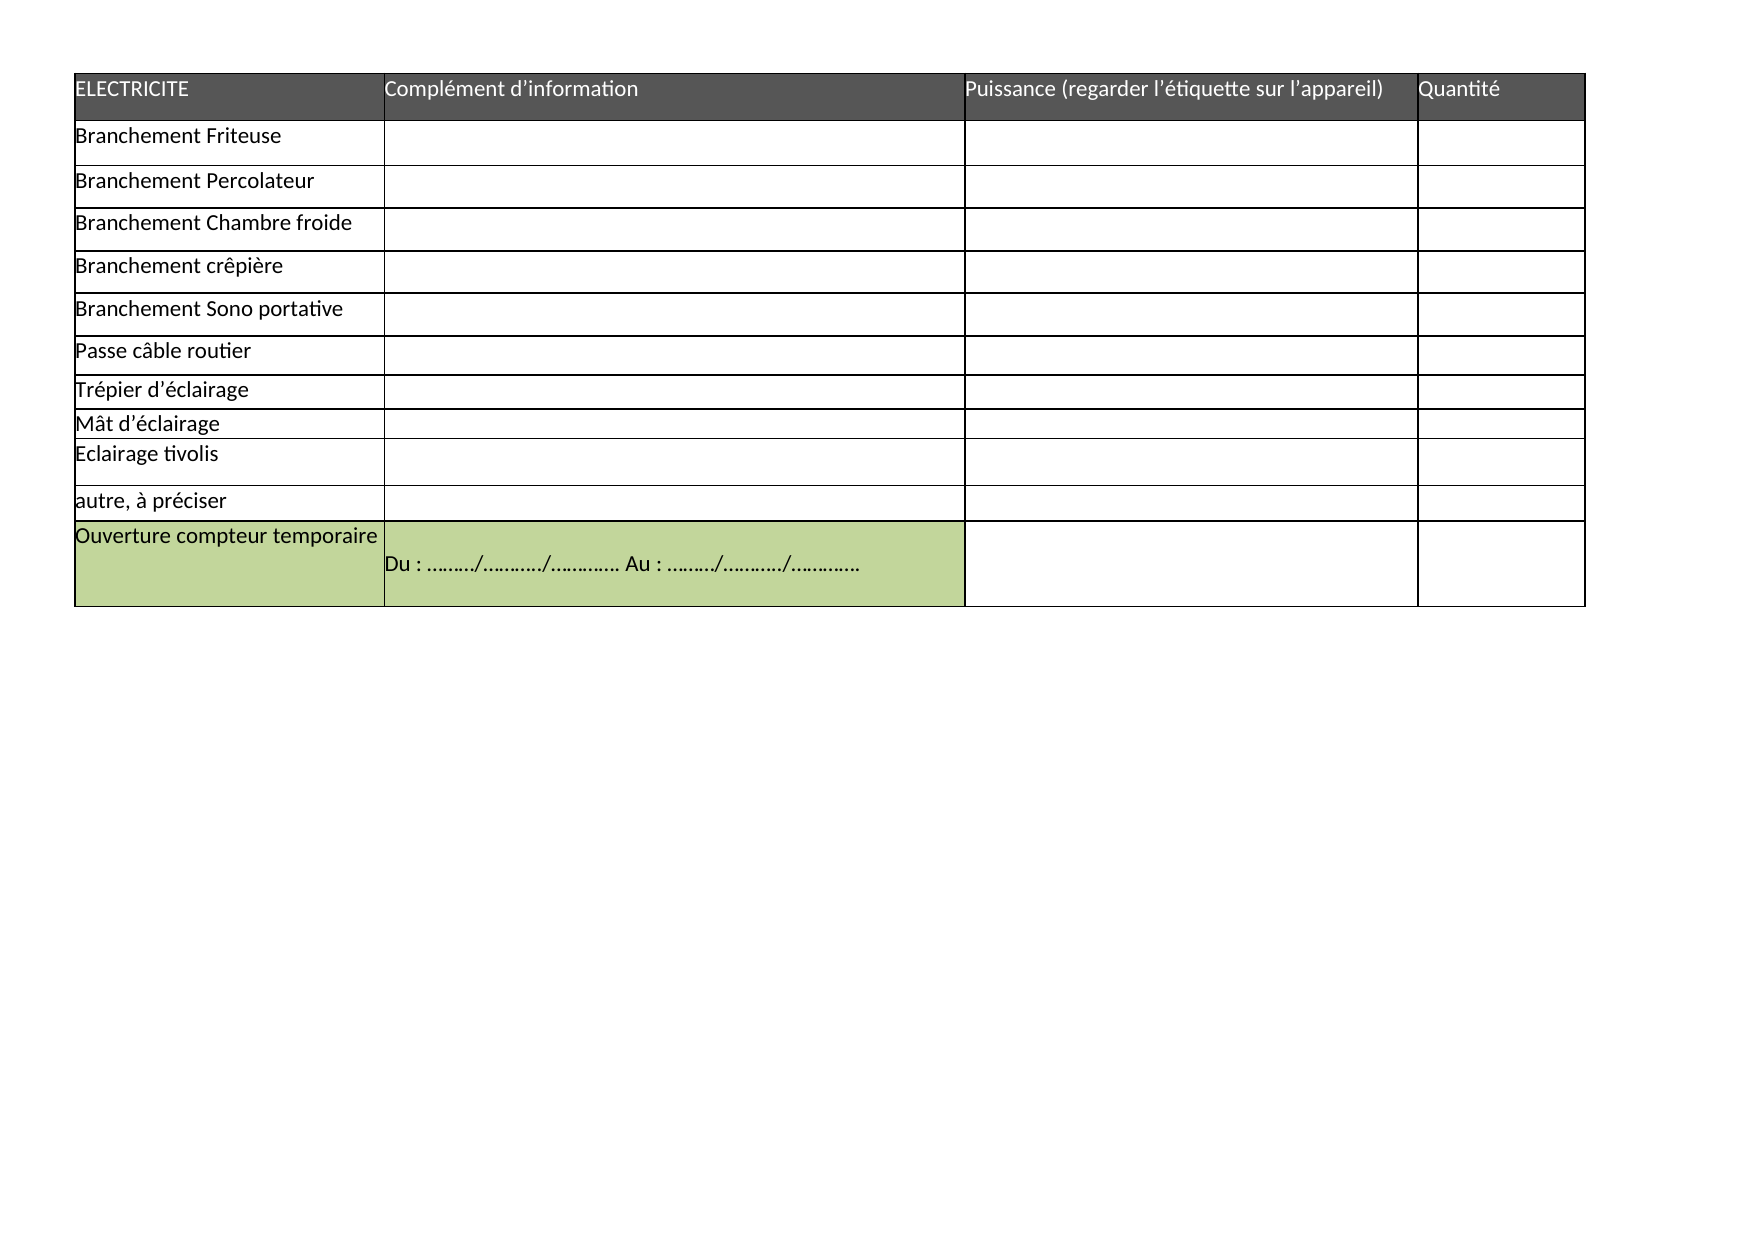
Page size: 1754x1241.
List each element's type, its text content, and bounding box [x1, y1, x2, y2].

table_cell [966, 209, 1417, 250]
table_cell [966, 486, 1417, 520]
table_cell [1419, 376, 1584, 408]
table_cell Passe câble routier [76, 337, 384, 374]
table_cell [966, 294, 1417, 335]
table_header Quantité [1419, 74, 1584, 120]
table_cell autre, à préciser [76, 486, 384, 520]
table_cell [1419, 486, 1584, 520]
table_cell [1419, 166, 1584, 207]
table_cell [1419, 252, 1584, 292]
table_cell [966, 376, 1417, 408]
table_cell [966, 410, 1417, 437]
table_cell [385, 410, 964, 437]
table_cell [1419, 410, 1584, 437]
table_cell [1419, 121, 1584, 164]
table_cell [966, 252, 1417, 292]
table_cell Branchement Chambre froide [76, 209, 384, 250]
table_cell Branchement Percolateur [76, 166, 384, 207]
table_cell [1419, 337, 1584, 374]
table_header ELECTRICITE [76, 74, 384, 120]
table_cell Branchement crêpière [76, 252, 384, 292]
table_cell [385, 294, 964, 335]
table_cell [385, 166, 964, 207]
table_cell [1419, 439, 1584, 485]
table_cell [966, 121, 1417, 164]
table_cell Eclairage tivolis [76, 439, 384, 485]
table_cell [966, 522, 1417, 606]
table_cell [385, 337, 964, 374]
table_cell [385, 376, 964, 408]
table_cell Du : ………/………../…………. Au : ………/………../…………. [385, 522, 964, 606]
table_cell [385, 486, 964, 520]
table_cell [385, 252, 964, 292]
table_cell [385, 121, 964, 164]
table_cell [1419, 294, 1584, 335]
table_cell Mât d’éclairage [76, 410, 384, 437]
table_header Puissance (regarder l’étiquette sur l’appareil) [966, 74, 1417, 120]
table_cell [966, 439, 1417, 485]
table_cell [966, 166, 1417, 207]
table_cell Ouverture compteur temporaire [76, 522, 384, 606]
table_cell Trépier d’éclairage [76, 376, 384, 408]
table_cell [385, 209, 964, 250]
table_cell [966, 337, 1417, 374]
table_cell Branchement Friteuse [76, 121, 384, 164]
table_header Complément d’information [385, 74, 964, 120]
table_cell [385, 439, 964, 485]
table_cell [1419, 209, 1584, 250]
table_cell Branchement Sono portative [76, 294, 384, 335]
table_cell [1419, 522, 1584, 606]
